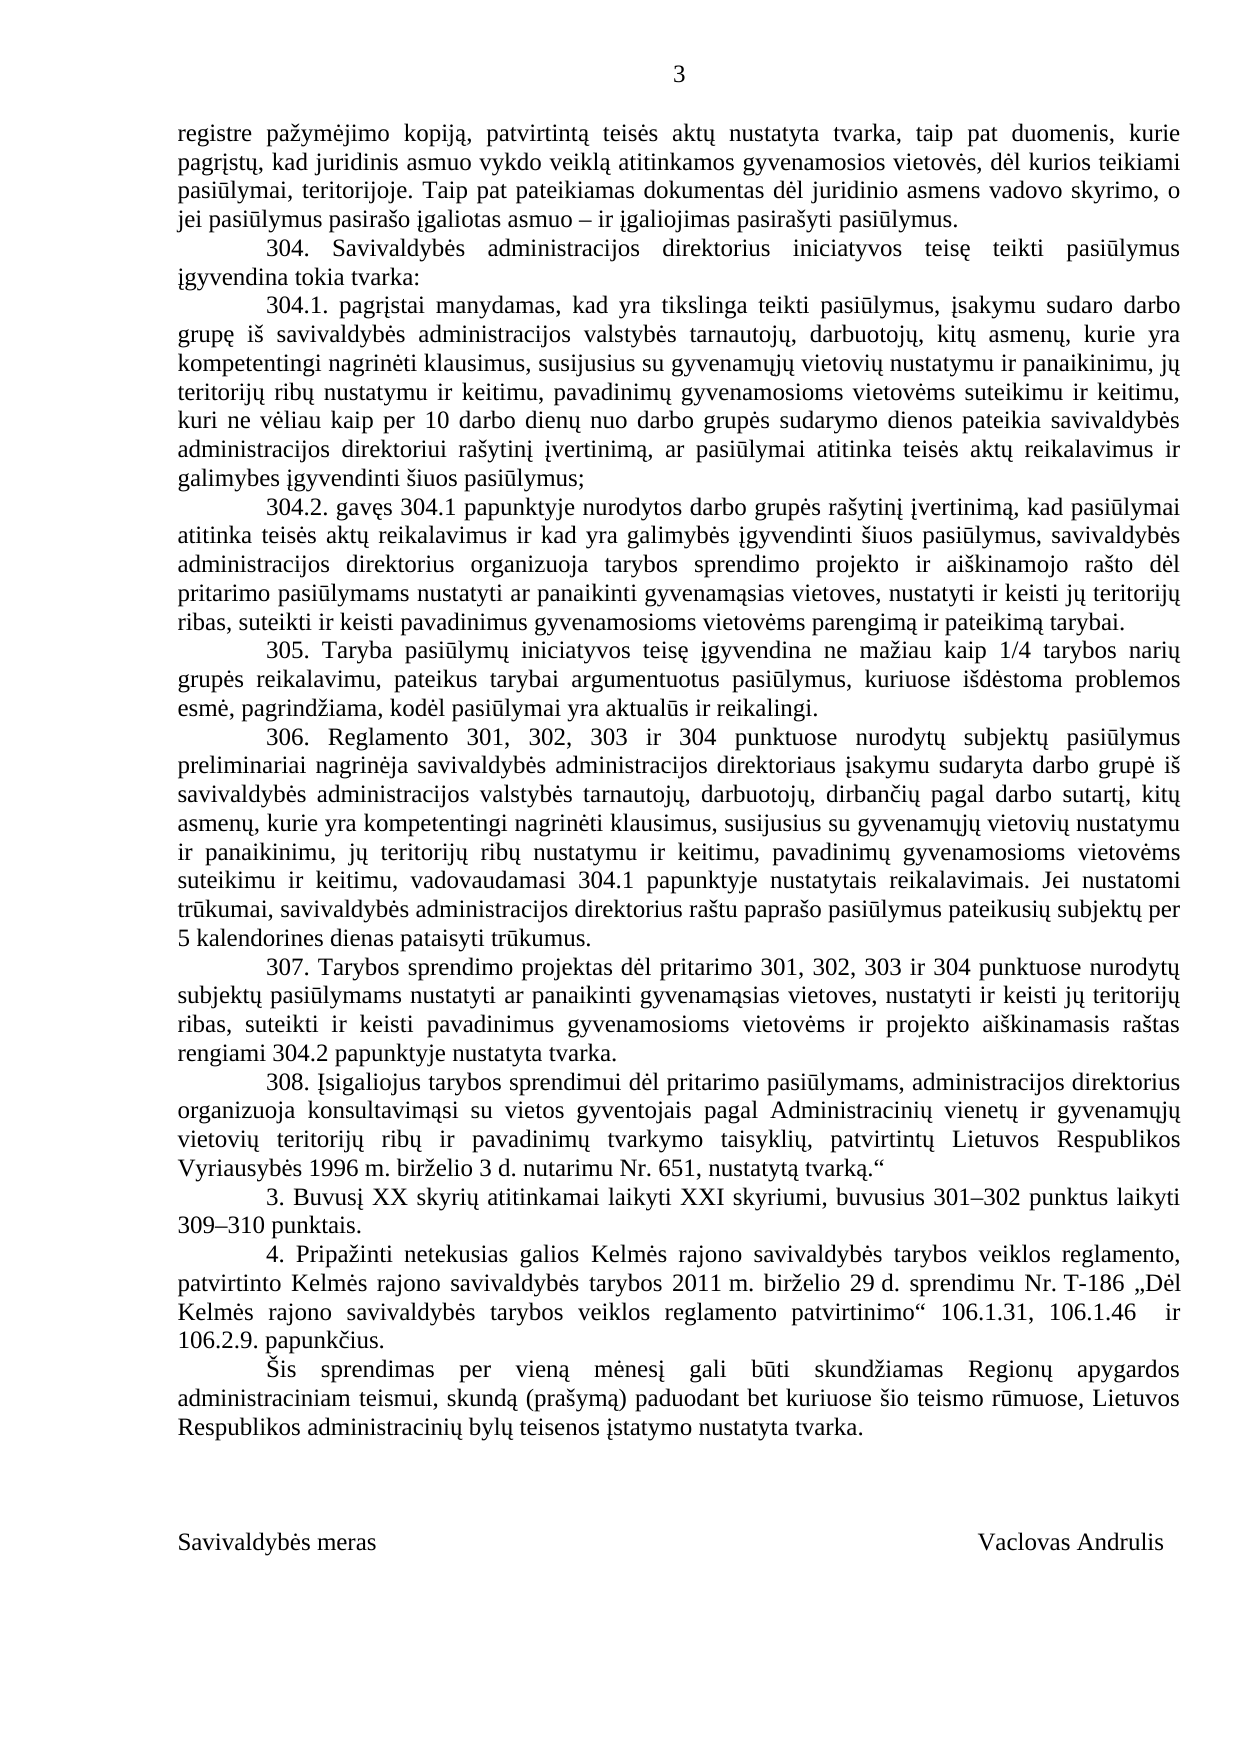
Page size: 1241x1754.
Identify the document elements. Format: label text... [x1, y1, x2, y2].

text registre pažymėjimo kopiją, patvirtintą teisės aktų nustatyta tvarka, taip pat duomenis, kurie pagrįstų, kad juridinis asmuo vykdo veiklą atitinkamos gyvenamosios vietovės, dėl kurios teikiami pasiūlymai, teritorijoje. Taip pat pateikiamas dokumentas dėl juridinio asmens vadovo skyrimo, o jei pasiūlymus pasirašo įgaliotas asmuo – ir įgaliojimas pasirašyti pasiūlymus. [177, 118, 1181, 233]
text 305. Taryba pasiūlymų iniciatyvos teisę įgyvendina ne mažiau kaip 1/4 tarybos narių grupės reikalavimu, pateikus tarybai argumentuotus pasiūlymus, kuriuose išdėstoma problemos esmė, pagrindžiama, kodėl pasiūlymai yra aktualūs ir reikalingi. [177, 636, 1181, 722]
text 308. Įsigaliojus tarybos sprendimui dėl pritarimo pasiūlymams, administracijos direktorius organizuoja konsultavimąsi su vietos gyventojais pagal Administracinių vienetų ir gyvenamųjų vietovių teritorijų ribų ir pavadinimų tvarkymo taisyklių, patvirtintų Lietuvos Respublikos Vyriausybės 1996 m. birželio 3 d. nutarimu Nr. 651, nustatytą tvarką.“ [177, 1067, 1181, 1182]
text 306. Reglamento 301, 302, 303 ir 304 punktuose nurodytų subjektų pasiūlymus preliminariai nagrinėja savivaldybės administracijos direktoriaus įsakymu sudaryta darbo grupė iš savivaldybės administracijos valstybės tarnautojų, darbuotojų, dirbančių pagal darbo sutartį, kitų asmenų, kurie yra kompetentingi nagrinėti klausimus, susijusius su gyvenamųjų vietovių nustatymu ir panaikinimu, jų teritorijų ribų nustatymu ir keitimu, pavadinimų gyvenamosioms vietovėms suteikimu ir keitimu, vadovaudamasi 304.1 papunktyje nustatytais reikalavimais. Jei nustatomi trūkumai, savivaldybės administracijos direktorius raštu paprašo pasiūlymus pateikusių subjektų per 5 kalendorines dienas pataisyti trūkumus. [177, 722, 1181, 952]
text Šis sprendimas per vieną mėnesį gali būti skundžiamas Regionų apygardos administraciniam teismui, skundą (prašymą) paduodant bet kuriuose šio teismo rūmuose, Lietuvos Respublikos administracinių bylų teisenos įstatymo nustatyta tvarka. [177, 1354, 1181, 1441]
text 304.2. gavęs 304.1 papunktyje nurodytos darbo grupės rašytinį įvertinimą, kad pasiūlymai atitinka teisės aktų reikalavimus ir kad yra galimybės įgyvendinti šiuos pasiūlymus, savivaldybės administracijos direktorius organizuoja tarybos sprendimo projekto ir aiškinamojo rašto dėl pritarimo pasiūlymams nustatyti ar panaikinti gyvenamąsias vietoves, nustatyti ir keisti jų teritorijų ribas, suteikti ir keisti pavadinimus gyvenamosioms vietovėms parengimą ir pateikimą tarybai. [177, 492, 1181, 636]
text 3. Buvusį XX skyrių atitinkamai laikyti XXI skyriumi, buvusius 301–302 punktus laikyti 309–310 punktais. [177, 1182, 1181, 1239]
text 4. Pripažinti netekusias galios Kelmės rajono savivaldybės tarybos veiklos reglamento, patvirtinto Kelmės rajono savivaldybės tarybos 2011 m. birželio 29 d. sprendimu Nr. T-186 „Dėl Kelmės rajono savivaldybės tarybos veiklos reglamento patvirtinimo“ 106.1.31, 106.1.46 ir 106.2.9. papunkčius. [177, 1239, 1181, 1354]
text 307. Tarybos sprendimo projektas dėl pritarimo 301, 302, 303 ir 304 punktuose nurodytų subjektų pasiūlymams nustatyti ar panaikinti gyvenamąsias vietoves, nustatyti ir keisti jų teritorijų ribas, suteikti ir keisti pavadinimus gyvenamosioms vietovėms ir projekto aiškinamasis raštas rengiami 304.2 papunktyje nustatyta tvarka. [177, 952, 1181, 1067]
text Savivaldybės meras Vaclovas Andrulis [177, 1527, 1181, 1556]
text 304. Savivaldybės administracijos direktorius iniciatyvos teisę teikti pasiūlymus įgyvendina tokia tvarka: [177, 233, 1181, 291]
text 304.1. pagrįstai manydamas, kad yra tikslinga teikti pasiūlymus, įsakymu sudaro darbo grupę iš savivaldybės administracijos valstybės tarnautojų, darbuotojų, kitų asmenų, kurie yra kompetentingi nagrinėti klausimus, susijusius su gyvenamųjų vietovių nustatymu ir panaikinimu, jų teritorijų ribų nustatymu ir keitimu, pavadinimų gyvenamosioms vietovėms suteikimu ir keitimu, kuri ne vėliau kaip per 10 darbo dienų nuo darbo grupės sudarymo dienos pateikia savivaldybės administracijos direktoriui rašytinį įvertinimą, ar pasiūlymai atitinka teisės aktų reikalavimus ir galimybes įgyvendinti šiuos pasiūlymus; [177, 291, 1181, 492]
